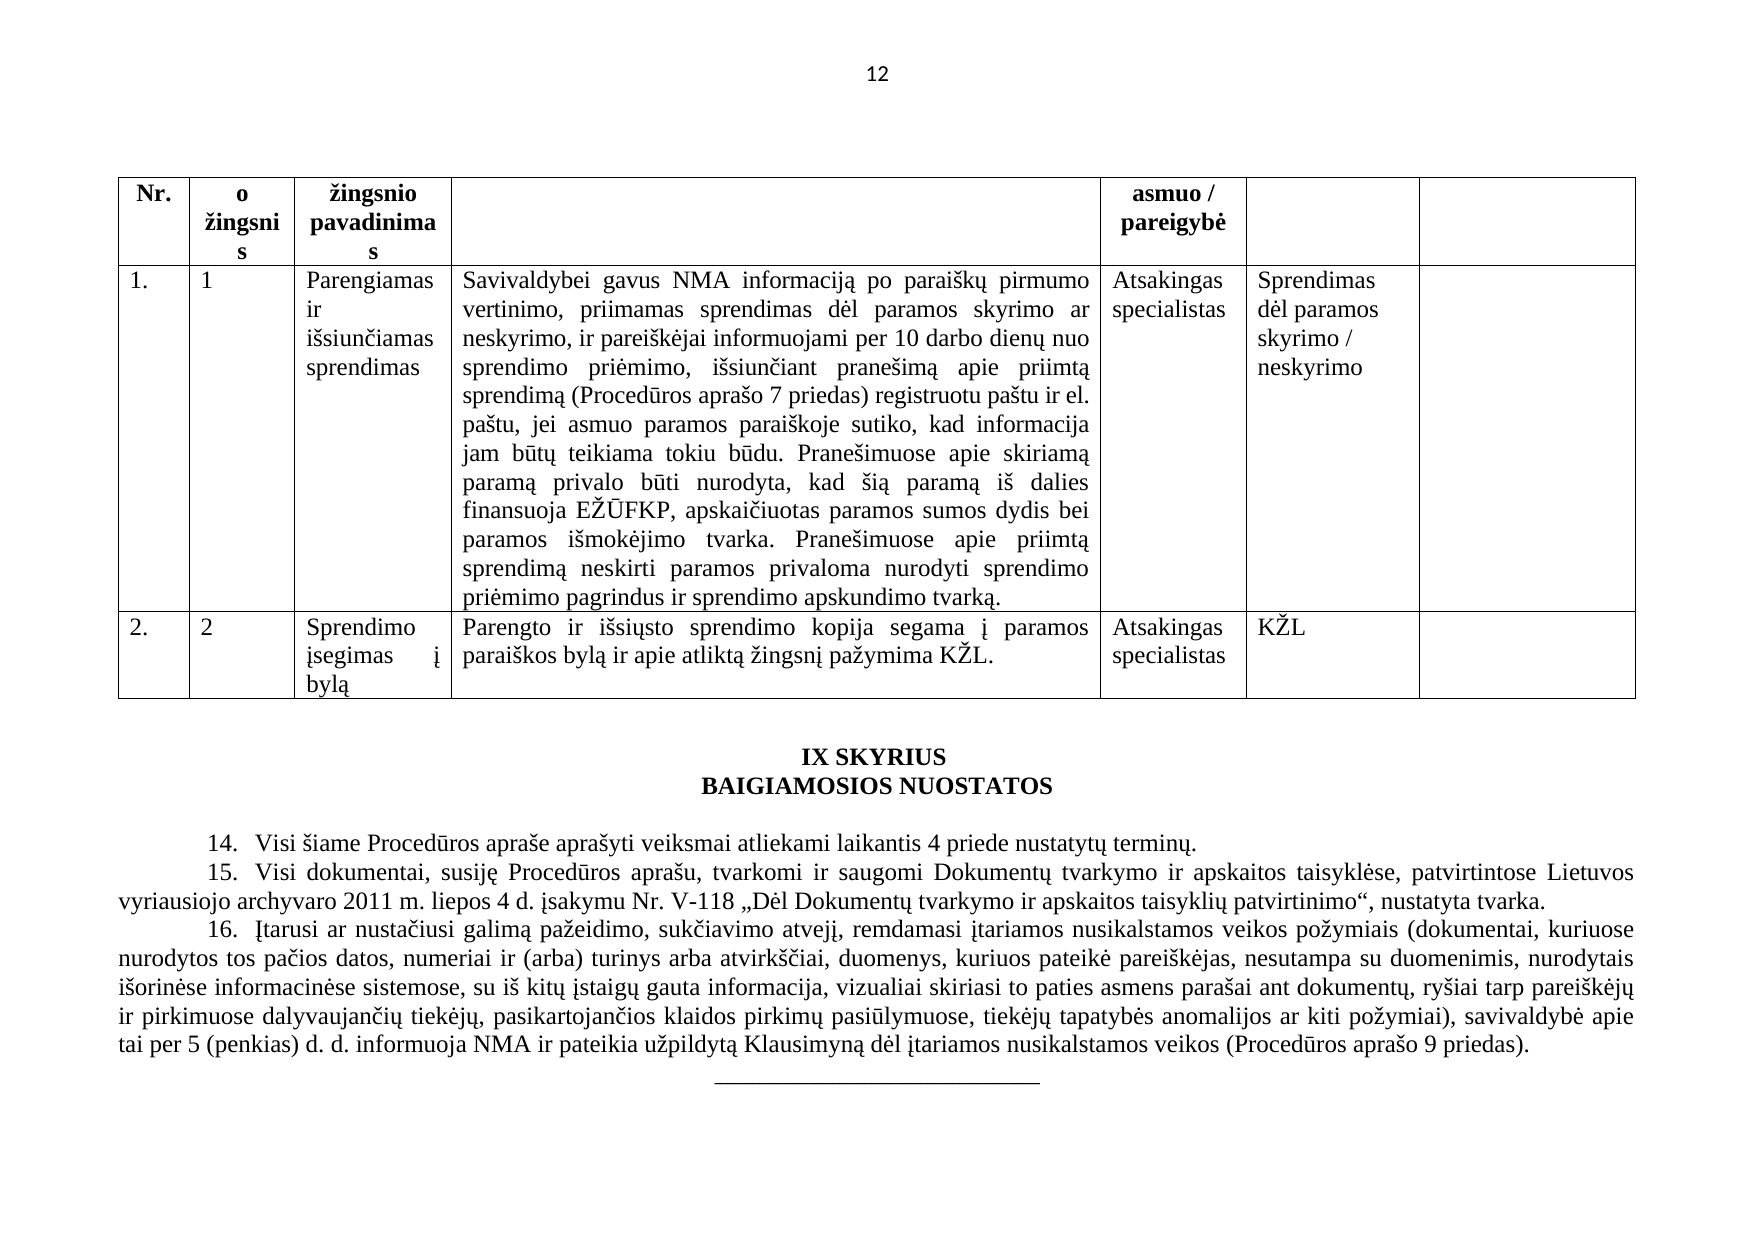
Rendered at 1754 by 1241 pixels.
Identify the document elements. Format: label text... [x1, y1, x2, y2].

table_header žingsnio pavadinimas [295, 178, 451, 264]
table_header [452, 178, 1100, 264]
table_cell 1 [190, 266, 294, 611]
table_cell Sprendimas dėl paramos skyrimo / neskyrimo [1247, 266, 1419, 611]
text IX SKYRIUS [118, 742, 1636, 771]
table_cell KŽL [1247, 612, 1419, 698]
table_cell 1. [119, 266, 189, 611]
table_header o žingsnis [190, 178, 294, 264]
text __________________________ [118, 1058, 1636, 1087]
table_cell Parengto ir išsiųsto sprendimo kopija segama į paramos paraiškos bylą ir apie atliktą žingsnį pažymima KŽL. [452, 612, 1100, 698]
text 15. Visi dokumentai, susiję Procedūros aprašu, tvarkomi ir saugomi Dokumentų tvarkymo ir apskaitos taisyklėse, patvirtintose Lietuvos vyriausiojo archyvaro 2011 m. liepos 4 d. įsakymu Nr. V-118 „Dėl Dokumentų tvarkymo ir apskaitos taisyklių patvirtinimo“, nustatyta tvarka. [118, 857, 1636, 914]
table_header asmuo / pareigybė [1101, 178, 1246, 264]
table_cell Parengiamas ir išsiunčiamas sprendimas [295, 266, 451, 611]
text BAIGIAMOSIOS NUOSTATOS [118, 771, 1636, 799]
table_header [1420, 178, 1635, 264]
table_cell Sprendimo įsegimas į bylą [295, 612, 451, 698]
table_cell [1420, 612, 1635, 698]
table_header Nr. [119, 178, 189, 264]
table_cell Savivaldybei gavus NMA informaciją po paraiškų pirmumo vertinimo, priimamas sprendimas dėl paramos skyrimo ar neskyrimo, ir pareiškėjai informuojami per 10 darbo dienų nuo sprendimo priėmimo, išsiunčiant pranešimą apie priimtą sprendimą (Procedūros aprašo 7 priedas) registruotu paštu ir el. paštu, jei asmuo paramos paraiškoje sutiko, kad informacija jam būtų teikiama tokiu būdu. Pranešimuose apie skiriamą paramą privalo būti nurodyta, kad šią paramą iš dalies finansuoja EŽŪFKP, apskaičiuotas paramos sumos dydis bei paramos išmokėjimo tvarka. Pranešimuose apie priimtą sprendimą neskirti paramos privaloma nurodyti sprendimo priėmimo pagrindus ir sprendimo apskundimo tvarką. [452, 266, 1100, 611]
table_cell 2 [190, 612, 294, 698]
table_cell 2. [119, 612, 189, 698]
table_cell Atsakingas specialistas [1101, 266, 1246, 611]
table_header [1247, 178, 1419, 264]
table_cell [1420, 266, 1635, 611]
text 16. Įtarusi ar nustačiusi galimą pažeidimo, sukčiavimo atvejį, remdamasi įtariamos nusikalstamos veikos požymiais (dokumentai, kuriuose nurodytos tos pačios datos, numeriai ir (arba) turinys arba atvirkščiai, duomenys, kuriuos pateikė pareiškėjas, nesutampa su duomenimis, nurodytais išorinėse informacinėse sistemose, su iš kitų įstaigų gauta informacija, vizualiai skiriasi to paties asmens parašai ant dokumentų, ryšiai tarp pareiškėjų ir pirkimuose dalyvaujančių tiekėjų, pasikartojančios klaidos pirkimų pasiūlymuose, tiekėjų tapatybės anomalijos ar kiti požymiai), savivaldybė apie tai per 5 (penkias) d. d. informuoja NMA ir pateikia užpildytą Klausimyną dėl įtariamos nusikalstamos veikos (Procedūros aprašo 9 priedas). [118, 914, 1636, 1058]
text 14. Visi šiame Procedūros apraše aprašyti veiksmai atliekami laikantis 4 priede nustatytų terminų. [118, 828, 1636, 857]
table_cell Atsakingas specialistas [1101, 612, 1246, 698]
